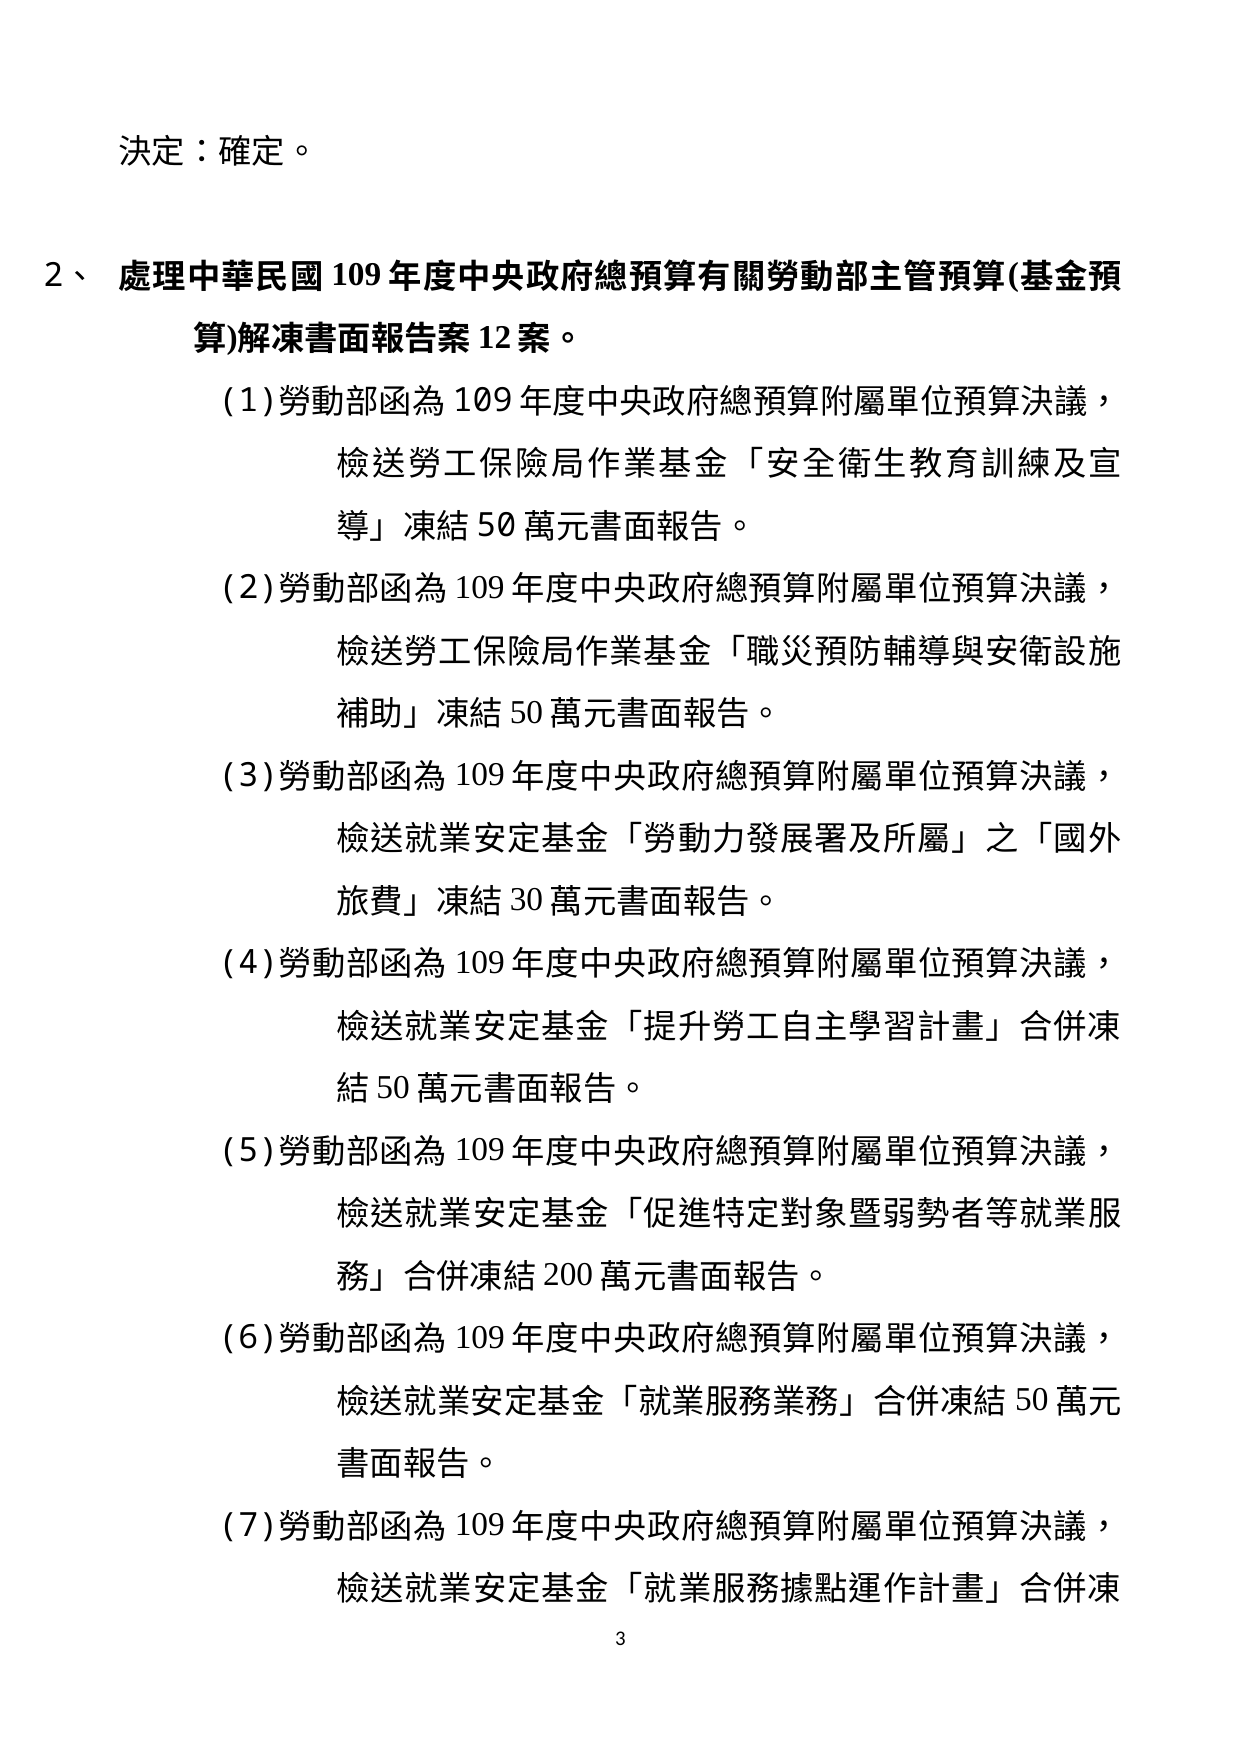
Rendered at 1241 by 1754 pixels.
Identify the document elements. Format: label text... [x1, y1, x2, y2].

list 勞動部函為109年度中央政府總預算附屬單位預算決議，檢送就業安定基金「勞動力發展署及所屬」之「國外旅費」凍結30萬元書面報告。 [218, 732, 1122, 919]
list 勞動部函為109年度中央政府總預算附屬單位預算決議，檢送勞工保險局作業基金「職災預防輔導與安衛設施補助」凍結50萬元書面報告。 [218, 544, 1122, 732]
list 勞動部函為109年度中央政府總預算附屬單位預算決議，檢送勞工保險局作業基金「安全衛生教育訓練及宣導」凍結50萬元書面報告。 [218, 357, 1122, 544]
list 勞動部函為109年度中央政府總預算附屬單位預算決議，檢送就業安定基金「就業服務據點運作計畫」合併凍 [218, 1482, 1122, 1607]
list 勞動部函為109年度中央政府總預算附屬單位預算決議，檢送就業安定基金「促進特定對象暨弱勢者等就業服務」合併凍結200萬元書面報告。 [218, 1107, 1122, 1294]
list 處理中華民國109年度中央政府總預算有關勞動部主管預算(基金預算)解凍書面報告案12案。 [43, 232, 1122, 357]
text 決定：確定。 [118, 107, 1122, 169]
list 勞動部函為109年度中央政府總預算附屬單位預算決議，檢送就業安定基金「就業服務業務」合併凍結50萬元書面報告。 [218, 1294, 1122, 1482]
list 勞動部函為109年度中央政府總預算附屬單位預算決議，檢送就業安定基金「提升勞工自主學習計畫」合併凍結50萬元書面報告。 [218, 919, 1122, 1107]
